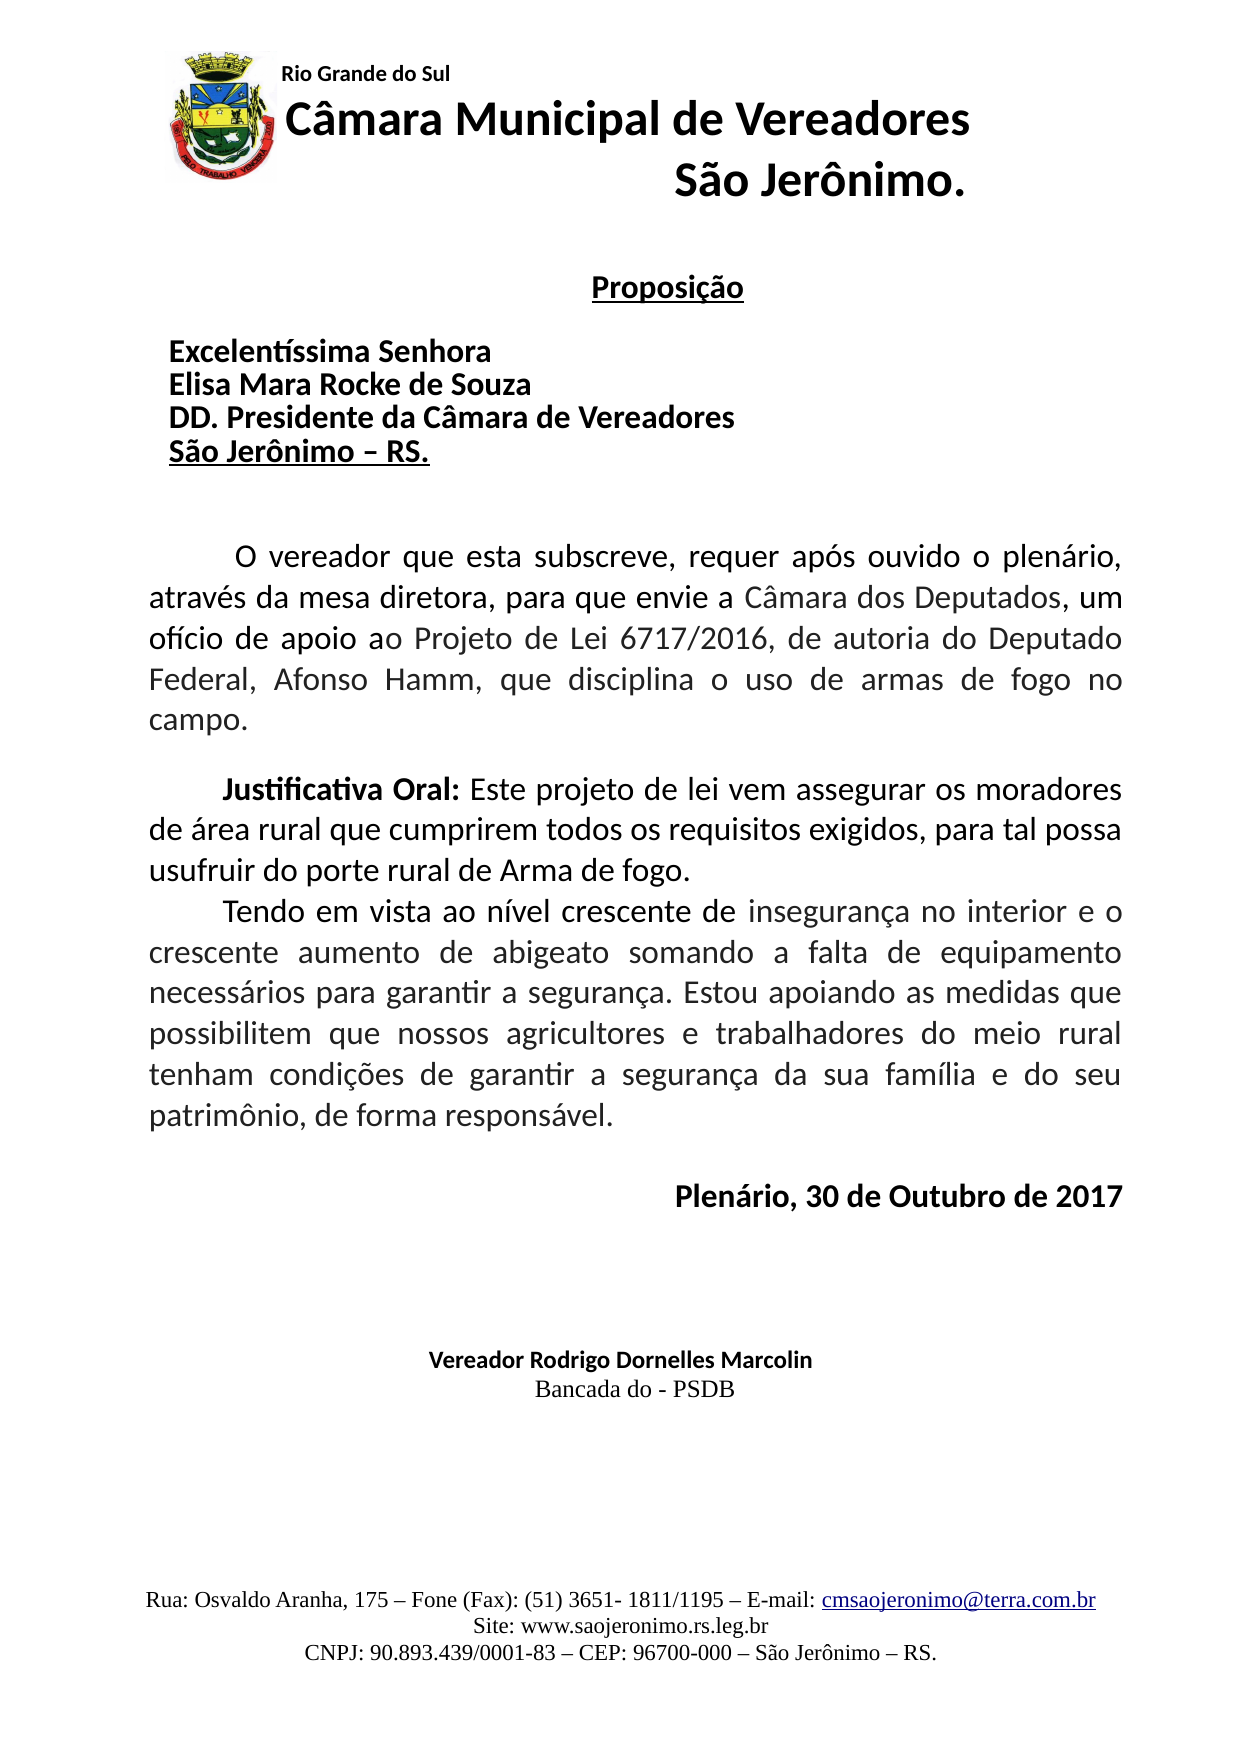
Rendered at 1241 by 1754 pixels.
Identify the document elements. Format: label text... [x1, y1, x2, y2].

subtitle Proposição [225, 266, 1110, 307]
text Tendo em vista ao nível crescente de insegurança no interior e o crescente aumento de abigeato somando a falta de equipamento necessários para garantir a segurança. Estou apoiando as medidas que possibilitem que nossos agricultores e trabalhadores do meio rural tenham condições de garantir a segurança da sua família e do seu patrimônio, de forma responsável. [149, 890, 1123, 1134]
text DD. Presidente da Câmara de Vereadores [169, 402, 1110, 435]
text Plenário, 30 de Outubro de 2017 [169, 1175, 1123, 1216]
text Justificativa Oral: Este projeto de lei vem assegurar os moradores de área rural que cumprirem todos os requisitos exigidos, para tal possa usufruir do porte rural de Arma de fogo. [149, 768, 1123, 890]
text O vereador que esta subscreve, requer após ouvido o plenário, através da mesa diretora, para que envie a Câmara dos Deputados, um ofício de apoio ao Projeto de Lei 6717/2016, de autoria do Deputado Federal, Afonso Hamm, que disciplina o uso de armas de fogo no campo. [149, 535, 1123, 739]
text Elisa Mara Rocke de Souza [169, 369, 1110, 402]
text Bancada do - PSDB [75, 1374, 1166, 1403]
text São Jerônimo – RS. [169, 435, 1110, 469]
text Vereador Rodrigo Dornelles Marcolin [75, 1344, 1166, 1374]
text Excelentíssima Senhora [169, 335, 1110, 369]
